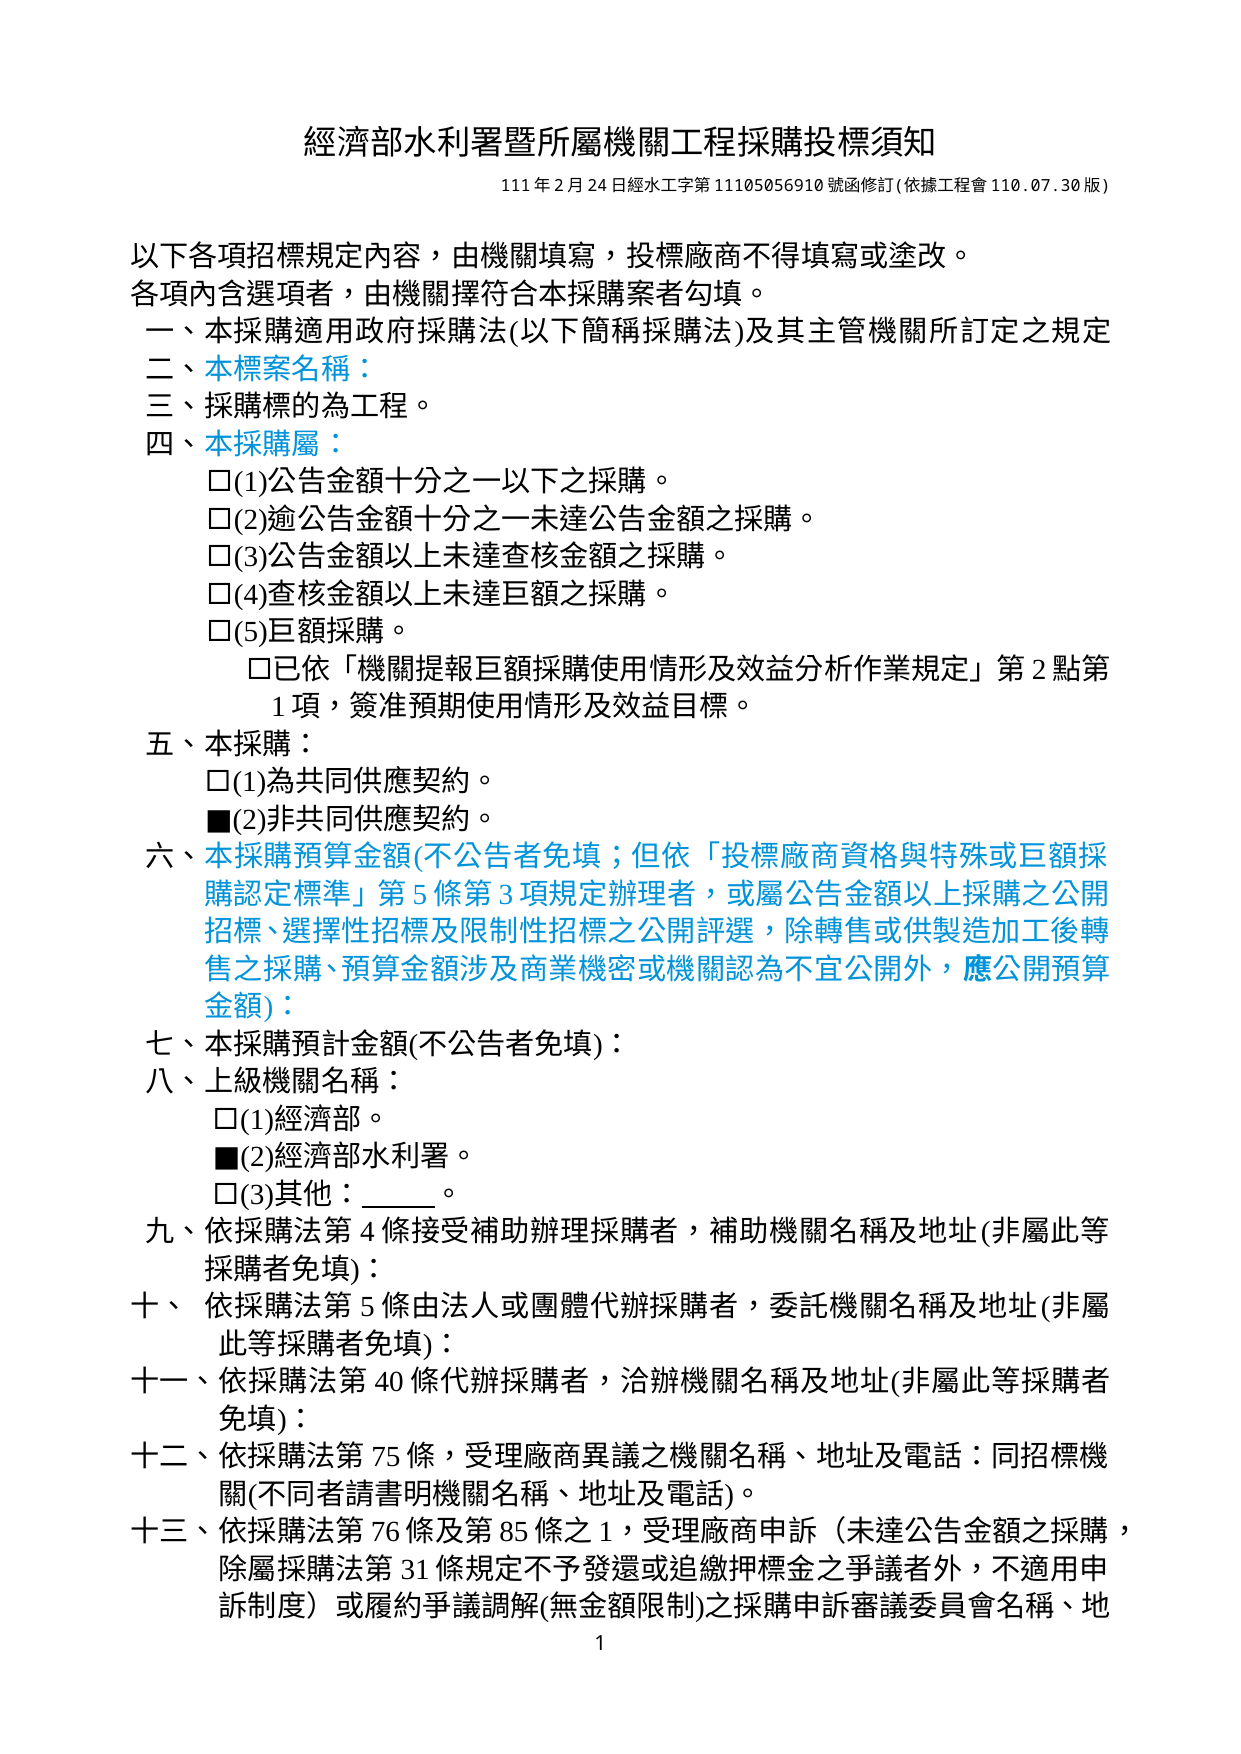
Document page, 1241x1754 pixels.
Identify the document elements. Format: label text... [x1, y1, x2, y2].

list 依採購法第5條由法人或團體代辦採購者，委託機關名稱及地址(非屬此等採購者免填)： [130, 1287, 1110, 1362]
text ■(2)非共同供應契約。 [183, 799, 1110, 837]
text (4)查核金額以上未達巨額之採購。 [177, 574, 1110, 612]
list 本採購： [145, 724, 1110, 762]
list 依採購法第4條接受補助辦理採購者，補助機關名稱及地址(非屬此等採購者免填)： [145, 1212, 1110, 1287]
text ■(2)經濟部水利署。 [213, 1137, 1110, 1174]
list 依採購法第40條代辦採購者，洽辦機關名稱及地址(非屬此等採購者免填)： [130, 1362, 1110, 1437]
text (3)公告金額以上未達查核金額之採購。 [177, 537, 1110, 574]
text (1)經濟部。 [213, 1099, 1110, 1137]
list 本採購屬： [145, 424, 1110, 462]
list 本採購預算金額(不公告者免填；但依「投標廠商資格與特殊或巨額採購認定標準」第5條第3項規定辦理者，或屬公告金額以上採購之公開招標、選擇性招標及限制性招標之公開評選，除轉售或供製造加工後轉售之採購、預算金額涉及商業機密或機關認為不宜公開外，應公開預算金額)： [145, 837, 1110, 1024]
list 本採購適用政府採購法(以下簡稱採購法)及其主管機關所訂定之規定。 [145, 312, 1110, 349]
text (5)巨額採購。 [177, 612, 1110, 649]
text (1)為共同供應契約。 [183, 762, 1110, 799]
list 採購標的為工程。 [145, 387, 1110, 424]
list 本標案名稱： [145, 349, 1110, 387]
text (2)逾公告金額十分之一未達公告金額之採購。 [177, 499, 1110, 537]
text 經濟部水利署暨所屬機關工程採購投標須知 [130, 124, 1110, 162]
list 依採購法第76條及第85條之1，受理廠商申訴（未達公告金額之採購，除屬採購法第31條規定不予發還或追繳押標金之爭議者外，不適用申訴制度）或履約爭議調解(無金額限制)之採購申訴審議委員會名稱、地址及電話：行政院公共工程委員會採購申訴審議委員會，台北市信義區松仁路三號9樓，(02)87897530，傳真:(02)87897514。 [130, 1512, 1110, 1624]
text (1)公告金額十分之一以下之採購。 [177, 462, 1110, 499]
list 依採購法第75條，受理廠商異議之機關名稱、地址及電話：同招標機關(不同者請書明機關名稱、地址及電話)。 [130, 1437, 1110, 1512]
text 各項內含選項者，由機關擇符合本採購案者勾填。 [130, 274, 1110, 312]
list 上級機關名稱： [145, 1062, 1110, 1099]
text 111年2月24日經水工字第11105056910號函修訂(依據工程會110.07.30版) [130, 162, 1110, 199]
text (3)其他： 。 [213, 1174, 1110, 1212]
text 以下各項招標規定內容，由機關填寫，投標廠商不得填寫或塗改。 [130, 237, 1110, 274]
text 已依「機關提報巨額採購使用情形及效益分析作業規定」第2點第1項，簽准預期使用情形及效益目標。 [246, 649, 1110, 724]
list 本採購預計金額(不公告者免填)： [145, 1024, 1110, 1062]
